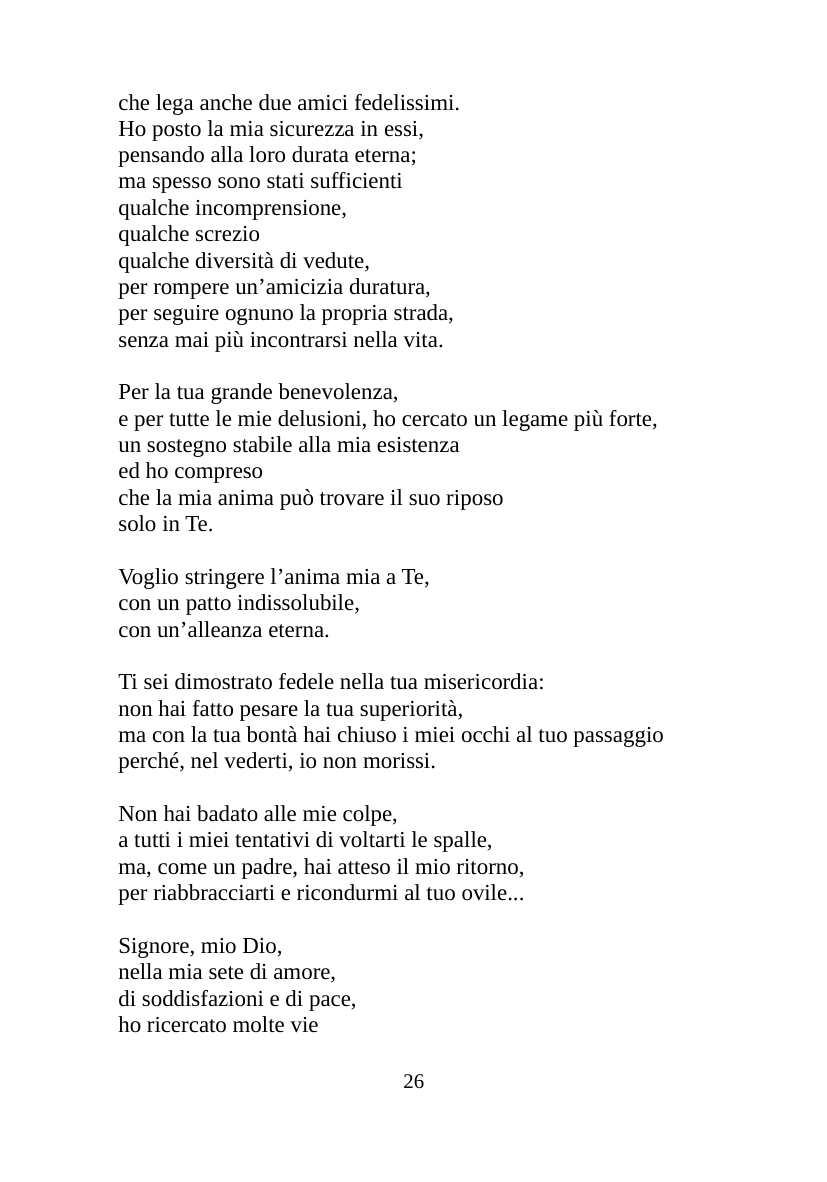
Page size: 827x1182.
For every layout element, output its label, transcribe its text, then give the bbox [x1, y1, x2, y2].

text per rompere un’amicizia duratura, [88, 273, 738, 299]
text Per la tua grande benevolenza, [88, 378, 738, 405]
text ma, come un padre, hai atteso il mio ritorno, [88, 853, 738, 879]
text ma con la tua bontà hai chiuso i miei occhi al tuo passaggio [88, 721, 738, 747]
text ed ho compreso [88, 457, 738, 484]
text non hai fatto pesare la tua superiorità, [88, 695, 738, 721]
text Non hai badato alle mie colpe, [88, 800, 738, 826]
text Ti sei dimostrato fedele nella tua misericordia: [88, 668, 738, 695]
text qualche incomprensione, [88, 194, 738, 220]
text per riabbracciarti e ricondurmi al tuo ovile... [88, 879, 738, 906]
text per seguire ognuno la propria strada, [88, 299, 738, 326]
text che la mia anima può trovare il suo riposo [88, 484, 738, 510]
text un sostegno stabile alla mia esistenza [88, 431, 738, 457]
text che lega anche due amici fedelissimi. [88, 88, 738, 115]
text qualche diversità di vedute, [88, 247, 738, 273]
text e per tutte le mie delusioni, ho cercato un legame più forte, [88, 405, 738, 431]
text nella mia sete di amore, [88, 958, 738, 984]
text a tutti i miei tentativi di voltarti le spalle, [88, 826, 738, 853]
text ho ricercato molte vie [88, 1011, 738, 1037]
text Signore, mio Dio, [88, 932, 738, 958]
text con un patto indissolubile, [88, 589, 738, 616]
text qualche screzio [88, 220, 738, 247]
text di soddisfazioni e di pace, [88, 984, 738, 1011]
text senza mai più incontrarsi nella vita. [88, 326, 738, 352]
text con un’alleanza eterna. [88, 616, 738, 642]
text Ho posto la mia sicurezza in essi, [88, 115, 738, 141]
text ma spesso sono stati sufficienti [88, 168, 738, 194]
text pensando alla loro durata eterna; [88, 141, 738, 168]
text solo in Te. [88, 510, 738, 537]
text perché, nel vederti, io non morissi. [88, 747, 738, 774]
text Voglio stringere l’anima mia a Te, [88, 563, 738, 589]
